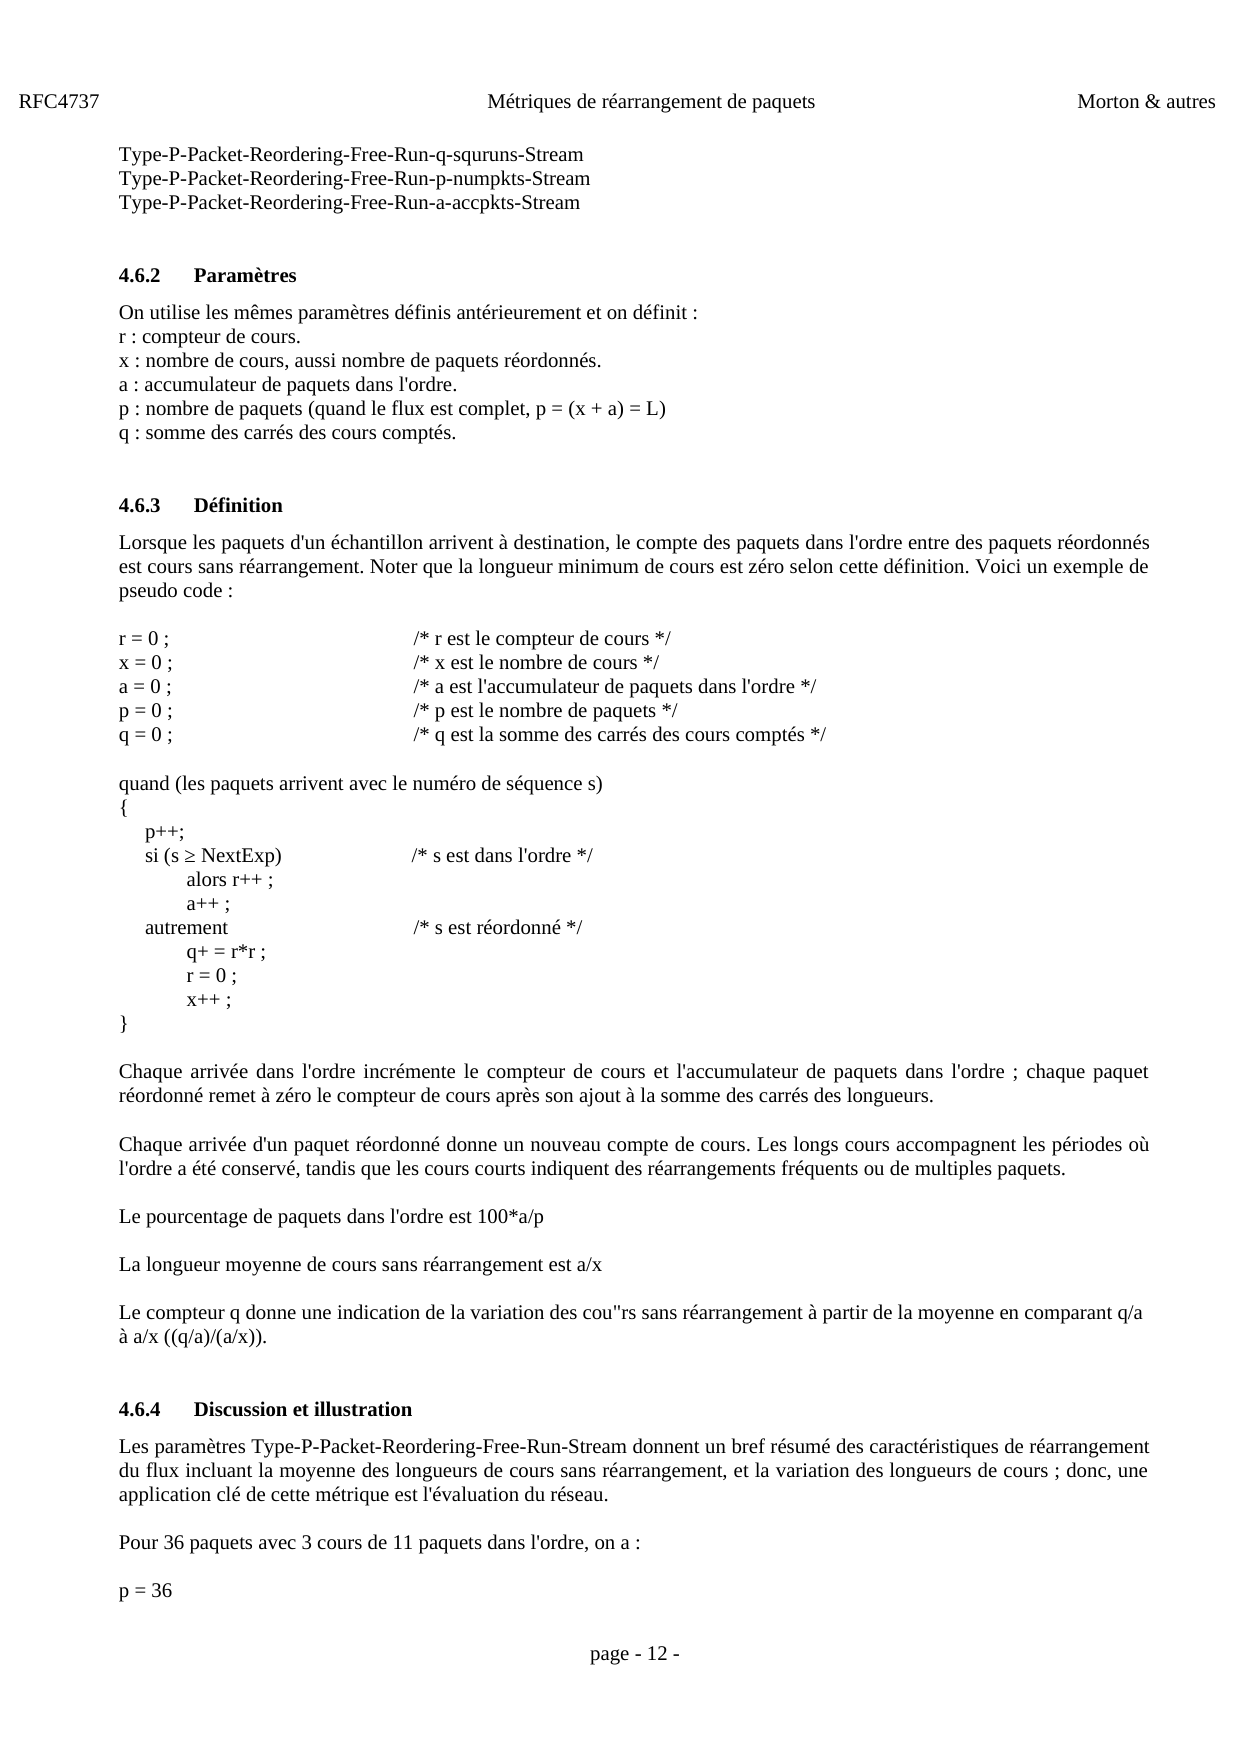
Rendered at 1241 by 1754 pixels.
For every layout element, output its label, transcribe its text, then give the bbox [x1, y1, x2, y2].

text r = 0 ; /* r est le compteur de cours */ [119, 626, 1151, 650]
text q = 0 ; /* q est la somme des carrés des cours comptés */ [119, 722, 1151, 746]
text Le compteur q donne une indication de la variation des cou"rs sans réarrangement à partir de la moyenne en comparant q/a à a/x ((q/a)/(a/x)). [119, 1300, 1151, 1348]
text q+ = r*r ; [119, 939, 1151, 963]
text { [119, 794, 1151, 819]
text q : somme des carrés des cours comptés. [119, 420, 1151, 444]
text Le pourcentage de paquets dans l'ordre est 100*a/p [119, 1204, 1151, 1228]
text Lorsque les paquets d'un échantillon arrivent à destination, le compte des paquets dans l'ordre entre des paquets réordonnés est cours sans réarrangement. Noter que la longueur minimum de cours est zéro selon cette définition. Voici un exemple de pseudo code : [119, 530, 1151, 602]
text alors r++ ; [119, 867, 1151, 891]
text si (s ≥ NextExp) /* s est dans l'ordre */ [119, 843, 1151, 867]
text Les paramètres Type-P-Packet-Reordering-Free-Run-Stream donnent un bref résumé des caractéristiques de réarrangement du flux incluant la moyenne des longueurs de cours sans réarrangement, et la variation des longueurs de cours ; donc, une application clé de cette métrique est l'évaluation du réseau. [119, 1434, 1151, 1506]
text On utilise les mêmes paramètres définis antérieurement et on définit : [119, 300, 1151, 324]
text Chaque arrivée dans l'ordre incrémente le compteur de cours et l'accumulateur de paquets dans l'ordre ; chaque paquet réordonné remet à zéro le compteur de cours après son ajout à la somme des carrés des longueurs. [119, 1059, 1151, 1107]
text x = 0 ; /* x est le nombre de cours */ [119, 650, 1151, 674]
subtitle 4.6.2 Paramètres [119, 263, 1151, 287]
text a++ ; [119, 891, 1151, 915]
text r = 0 ; [119, 963, 1151, 987]
text Type-P-Packet-Reordering-Free-Run-p-numpkts-Stream [119, 166, 1151, 190]
subtitle 4.6.3 Définition [119, 493, 1151, 517]
text Chaque arrivée d'un paquet réordonné donne un nouveau compte de cours. Les longs cours accompagnent les périodes où l'ordre a été conservé, tandis que les cours courts indiquent des réarrangements fréquents ou de multiples paquets. [119, 1131, 1151, 1179]
text a = 0 ; /* a est l'accumulateur de paquets dans l'ordre */ [119, 674, 1151, 698]
text } [119, 1011, 1151, 1035]
text quand (les paquets arrivent avec le numéro de séquence s) [119, 771, 1151, 794]
text p++; [119, 819, 1151, 843]
text p : nombre de paquets (quand le flux est complet, p = (x + a) = L) [119, 396, 1151, 420]
text p = 0 ; /* p est le nombre de paquets */ [119, 698, 1151, 722]
text La longueur moyenne de cours sans réarrangement est a/x [119, 1252, 1151, 1276]
text Type-P-Packet-Reordering-Free-Run-a-accpkts-Stream [119, 190, 1151, 214]
text Pour 36 paquets avec 3 cours de 11 paquets dans l'ordre, on a : [119, 1530, 1151, 1554]
text autrement /* s est réordonné */ [119, 915, 1151, 939]
text Type-P-Packet-Reordering-Free-Run-q-squruns-Stream [119, 142, 1151, 166]
subtitle 4.6.4 Discussion et illustration [119, 1397, 1151, 1421]
text x : nombre de cours, aussi nombre de paquets réordonnés. [119, 348, 1151, 372]
text a : accumulateur de paquets dans l'ordre. [119, 372, 1151, 396]
text x++ ; [119, 987, 1151, 1011]
text p = 36 [119, 1578, 1151, 1602]
text r : compteur de cours. [119, 324, 1151, 348]
